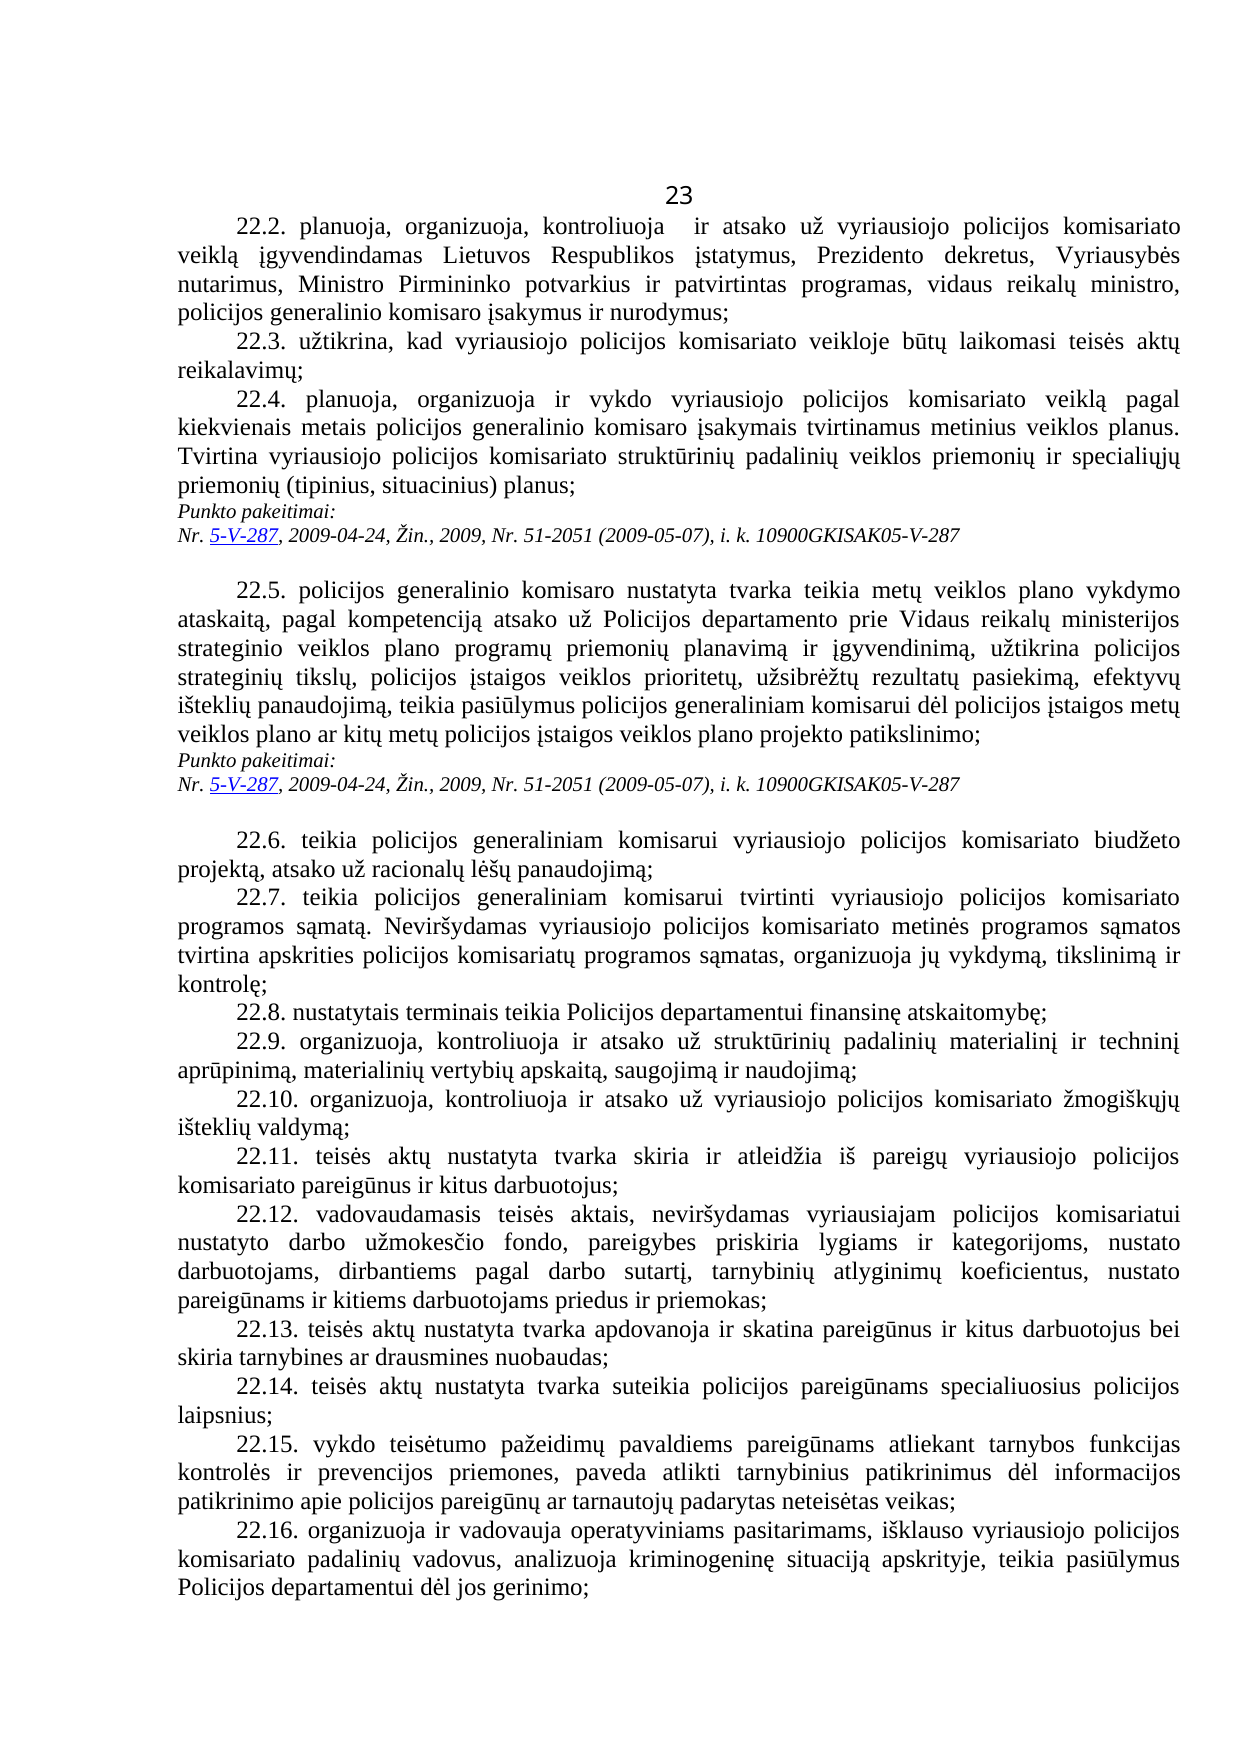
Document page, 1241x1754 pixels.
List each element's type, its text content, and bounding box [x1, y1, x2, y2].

text 22.4. planuoja, organizuoja ir vykdo vyriausiojo policijos komisariato veiklą pagal kiekvienais metais policijos generalinio komisaro įsakymais tvirtinamus metinius veiklos planus. Tvirtina vyriausiojo policijos komisariato struktūrinių padalinių veiklos priemonių ir specialiųjų priemonių (tipinius, situacinius) planus; [177, 384, 1181, 499]
text 22.15. vykdo teisėtumo pažeidimų pavaldiems pareigūnams atliekant tarnybos funkcijas kontrolės ir prevencijos priemones, paveda atlikti tarnybinius patikrinimus dėl informacijos patikrinimo apie policijos pareigūnų ar tarnautojų padarytas neteisėtas veikas; [177, 1429, 1181, 1515]
text 22.8. nustatytais terminais teikia Policijos departamentui finansinę atskaitomybę; [177, 997, 1181, 1026]
text 22.5. policijos generalinio komisaro nustatyta tvarka teikia metų veiklos plano vykdymo ataskaitą, pagal kompetenciją atsako už Policijos departamento prie Vidaus reikalų ministerijos strateginio veiklos plano programų priemonių planavimą ir įgyvendinimą, užtikrina policijos strateginių tikslų, policijos įstaigos veiklos prioritetų, užsibrėžtų rezultatų pasiekimą, efektyvų išteklių panaudojimą, teikia pasiūlymus policijos generaliniam komisarui dėl policijos įstaigos metų veiklos plano ar kitų metų policijos įstaigos veiklos plano projekto patikslinimo; [177, 576, 1181, 748]
text 22.16. organizuoja ir vadovauja operatyviniams pasitarimams, išklauso vyriausiojo policijos komisariato padalinių vadovus, analizuoja kriminogeninę situaciją apskrityje, teikia pasiūlymus Policijos departamentui dėl jos gerinimo; [177, 1515, 1181, 1601]
text 22.10. organizuoja, kontroliuoja ir atsako už vyriausiojo policijos komisariato žmogiškųjų išteklių valdymą; [177, 1084, 1181, 1141]
text Punkto pakeitimai: [177, 748, 1181, 772]
text 22.13. teisės aktų nustatyta tvarka apdovanoja ir skatina pareigūnus ir kitus darbuotojus bei skiria tarnybines ar drausmines nuobaudas; [177, 1314, 1181, 1371]
text Nr. 5-V-287, 2009-04-24, Žin., 2009, Nr. 51-2051 (2009-05-07), i. k. 10900GKISAK05-V-287 [177, 772, 1181, 796]
text Punkto pakeitimai: [177, 499, 1181, 523]
text 22.11. teisės aktų nustatyta tvarka skiria ir atleidžia iš pareigų vyriausiojo policijos komisariato pareigūnus ir kitus darbuotojus; [177, 1141, 1181, 1199]
text 22.2. planuoja, organizuoja, kontroliuoja ir atsako už vyriausiojo policijos komisariato veiklą įgyvendindamas Lietuvos Respublikos įstatymus, Prezidento dekretus, Vyriausybės nutarimus, Ministro Pirmininko potvarkius ir patvirtintas programas, vidaus reikalų ministro, policijos generalinio komisaro įsakymus ir nurodymus; [177, 211, 1181, 326]
text 22.7. teikia policijos generaliniam komisarui tvirtinti vyriausiojo policijos komisariato programos sąmatą. Neviršydamas vyriausiojo policijos komisariato metinės programos sąmatos tvirtina apskrities policijos komisariatų programos sąmatas, organizuoja jų vykdymą, tikslinimą ir kontrolę; [177, 882, 1181, 997]
text 22.9. organizuoja, kontroliuoja ir atsako už struktūrinių padalinių materialinį ir techninį aprūpinimą, materialinių vertybių apskaitą, saugojimą ir naudojimą; [177, 1026, 1181, 1084]
text 22.14. teisės aktų nustatyta tvarka suteikia policijos pareigūnams specialiuosius policijos laipsnius; [177, 1371, 1181, 1429]
text Nr. 5-V-287, 2009-04-24, Žin., 2009, Nr. 51-2051 (2009-05-07), i. k. 10900GKISAK05-V-287 [177, 523, 1181, 547]
text 22.12. vadovaudamasis teisės aktais, neviršydamas vyriausiajam policijos komisariatui nustatyto darbo užmokesčio fondo, pareigybes priskiria lygiams ir kategorijoms, nustato darbuotojams, dirbantiems pagal darbo sutartį, tarnybinių atlyginimų koeficientus, nustato pareigūnams ir kitiems darbuotojams priedus ir priemokas; [177, 1199, 1181, 1314]
text 22.6. teikia policijos generaliniam komisarui vyriausiojo policijos komisariato biudžeto projektą, atsako už racionalų lėšų panaudojimą; [177, 825, 1181, 882]
text 22.3. užtikrina, kad vyriausiojo policijos komisariato veikloje būtų laikomasi teisės aktų reikalavimų; [177, 326, 1181, 384]
